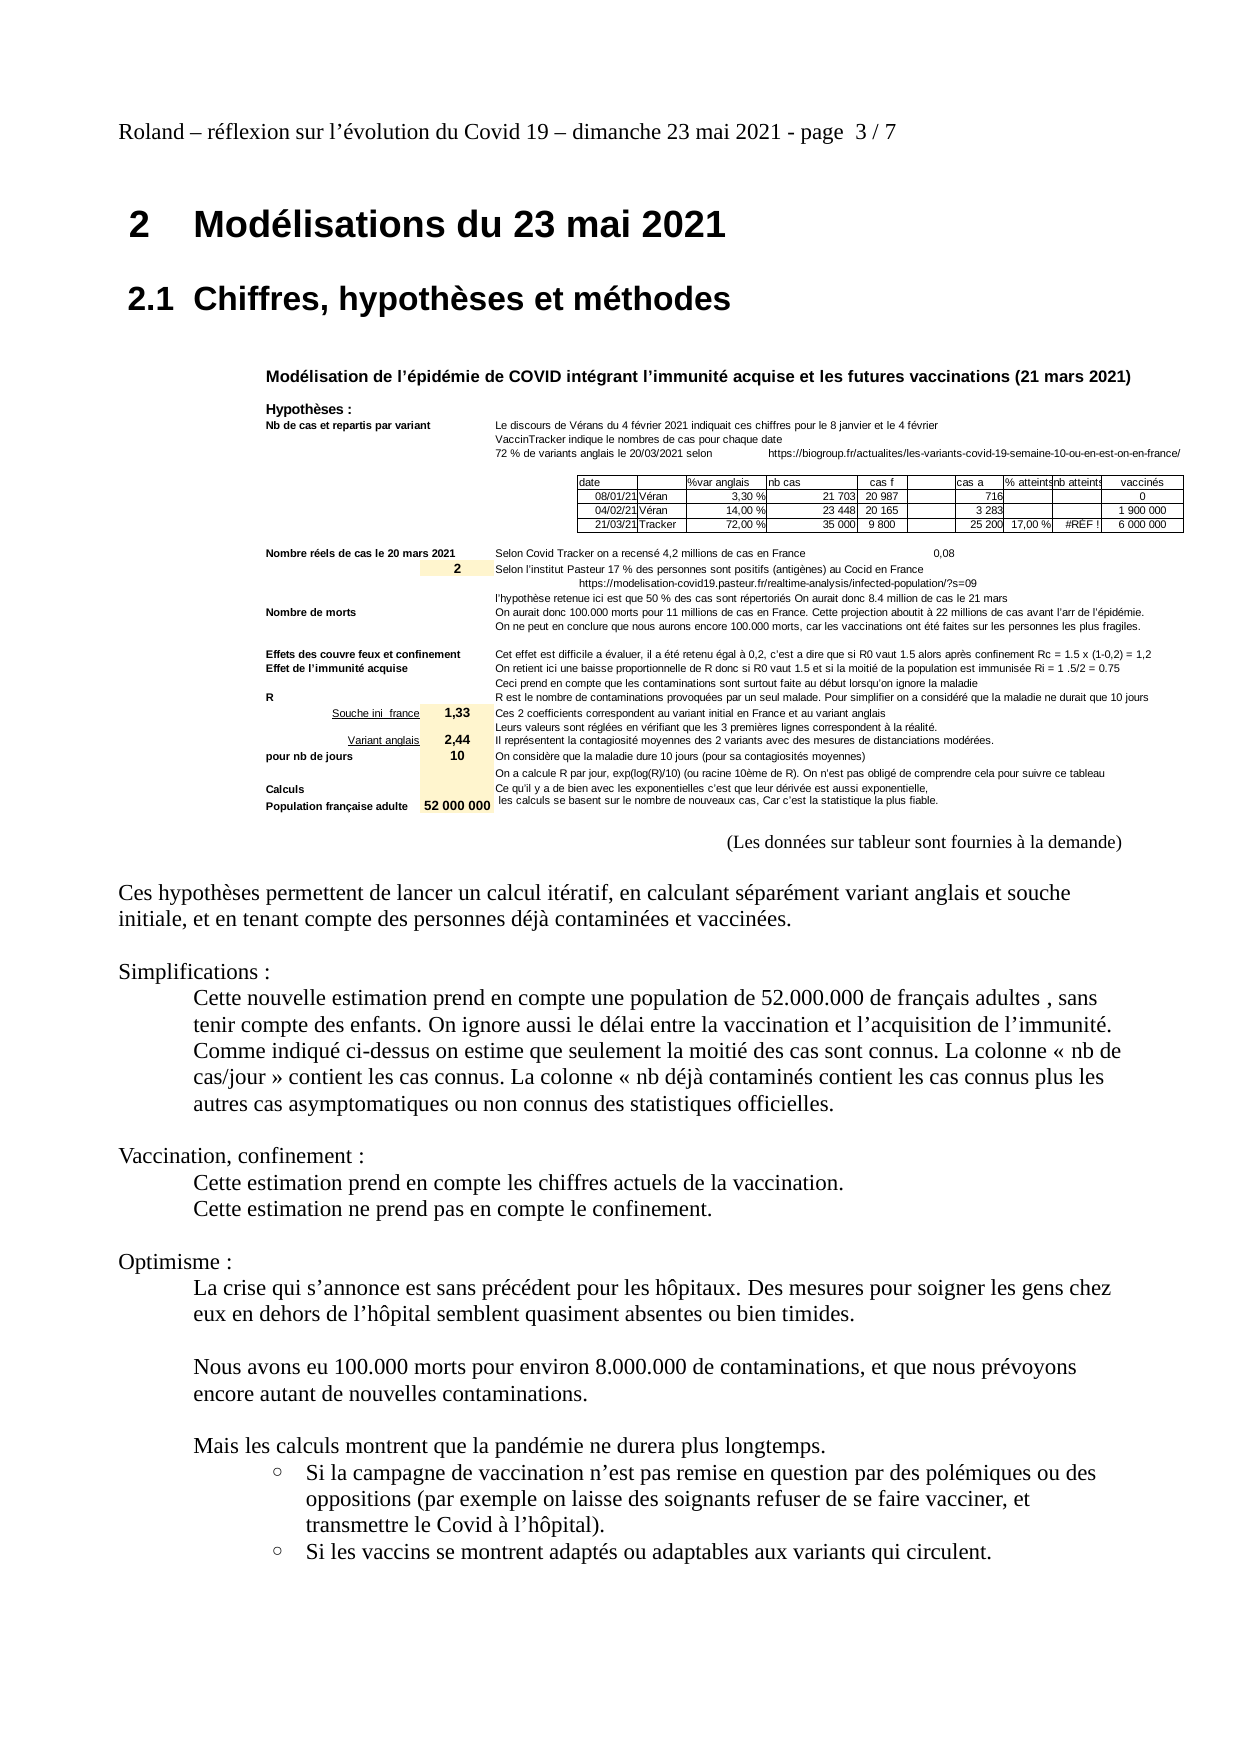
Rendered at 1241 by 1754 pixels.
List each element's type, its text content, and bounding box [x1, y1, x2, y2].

text Ces hypothèses permettent de lancer un calcul itératif, en calculant séparément variant anglais et souche initiale, et en tenant compte des personnes déjà contaminées et vaccinées. [118, 879, 1122, 932]
text La crise qui s’annonce est sans précédent pour les hôpitaux. Des mesures pour soigner les gens chez eux en dehors de l’hôpital semblent quasiment absentes ou bien timides. [193, 1274, 1122, 1327]
text Cette estimation ne prend pas en compte le confinement. [193, 1195, 1122, 1221]
subtitle Modélisations du 23 mai 2021 [118, 202, 1122, 246]
text Nous avons eu 100.000 morts pour environ 8.000.000 de contaminations, et que nous prévoyons encore autant de nouvelles contaminations. [193, 1353, 1122, 1406]
text Simplifications : [118, 958, 1122, 984]
text (Les données sur tableur sont fournies à la demande) [118, 831, 1122, 852]
list Si la campagne de vaccination n’est pas remise en question par des polémiques ou des oppositions (par exemple on laisse des soignants refuser de se faire vacciner, et transmettre le Covid à l’hôpital). [268, 1459, 1122, 1538]
text Cette nouvelle estimation prend en compte une population de 52.000.000 de français adultes , sans tenir compte des enfants. On ignore aussi le délai entre la vaccination et l’acquisition de l’immunité. Comme indiqué ci-dessus on estime que seulement la moitié des cas sont connus. La colonne « nb de cas/jour » contient les cas connus. La colonne « nb déjà contaminés contient les cas connus plus les autres cas asymptomatiques ou non connus des statistiques officielles. [193, 984, 1122, 1116]
text Vaccination, confinement : [118, 1142, 1122, 1169]
text Optimisme : [118, 1248, 1122, 1274]
list Si les vaccins se montrent adaptés ou adaptables aux variants qui circulent. [268, 1538, 1122, 1564]
text Cette estimation prend en compte les chiffres actuels de la vaccination. [193, 1169, 1122, 1195]
text Mais les calculs montrent que la pandémie ne durera plus longtemps. [193, 1432, 1122, 1459]
subtitle Chiffres, hypothèses et méthodes [118, 279, 1122, 318]
